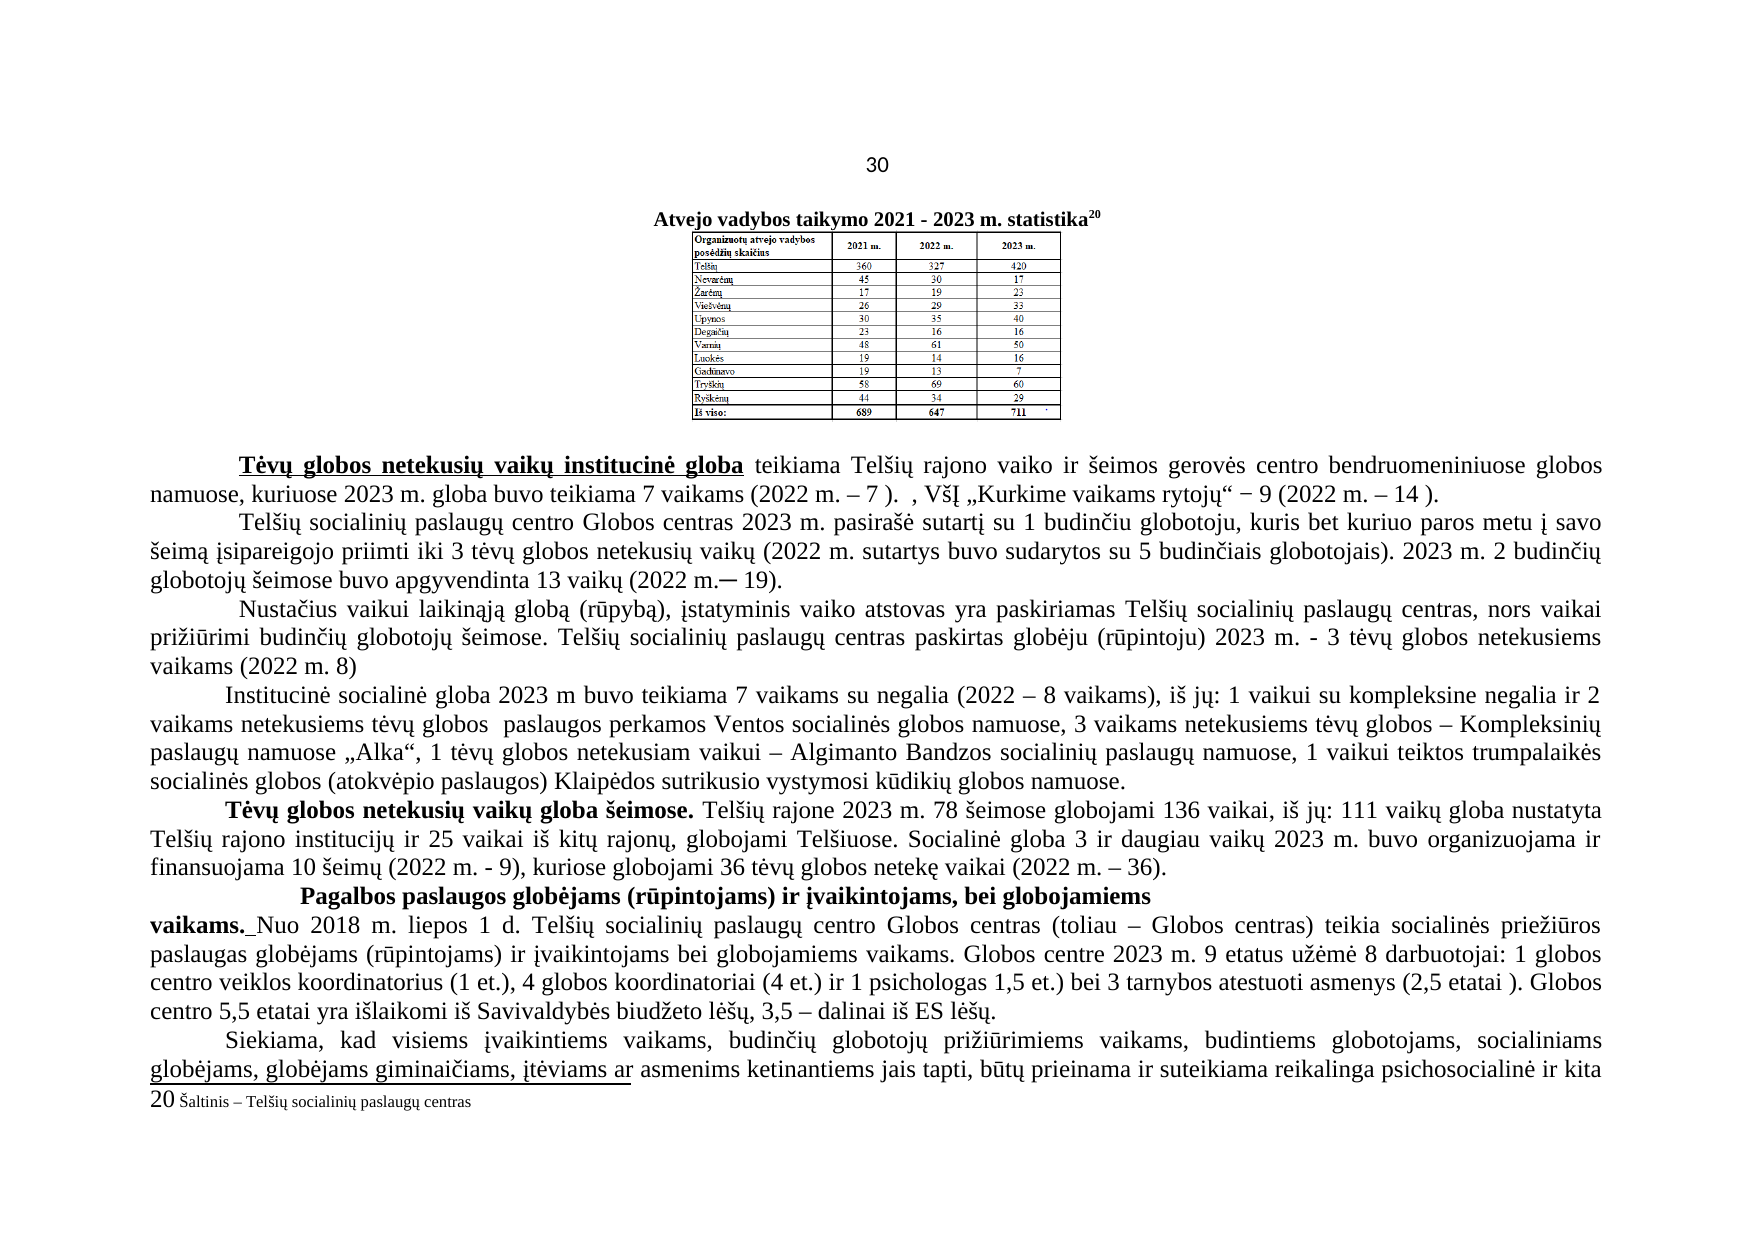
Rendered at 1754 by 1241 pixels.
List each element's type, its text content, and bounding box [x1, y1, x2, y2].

text Nustačius vaikui laikinąją globą (rūpybą), įstatyminis vaiko atstovas yra paskiriamas Telšių socialinių paslaugų centras, nors vaikai prižiūrimi budinčių globotojų šeimose. Telšių socialinių paslaugų centras paskirtas globėju (rūpintoju) 2023 m. - 3 tėvų globos netekusiems vaikams (2022 m. 8) [150, 594, 1604, 680]
text Siekiama, kad visiems įvaikintiems vaikams, budinčių globotojų prižiūrimiems vaikams, budintiems globotojams, socialiniams globėjams, globėjams giminaičiams, įtėviams ar asmenims ketinantiems jais tapti, būtų prieinama ir suteikiama reikalinga psichosocialinė ir kita [150, 1025, 1603, 1082]
text Tėvų globos netekusių vaikų globa šeimose. Telšių rajone 2023 m. 78 šeimose globojami 136 vaikai, iš jų: 111 vaikų globa nustatyta Telšių rajono institucijų ir 25 vaikai iš kitų rajonų, globojami Telšiuose. Socialinė globa 3 ir daugiau vaikų 2023 m. buvo organizuojama ir finansuojama 10 šeimų (2022 m. - 9), kuriose globojami 36 tėvų globos netekę vaikai (2022 m. – 36). [150, 795, 1603, 881]
text vaikams. Nuo 2018 m. liepos 1 d. Telšių socialinių paslaugų centro Globos centras (toliau – Globos centras) teikia socialinės priežiūros paslaugas globėjams (rūpintojams) ir įvaikintojams bei globojamiems vaikams. Globos centre 2023 m. 9 etatus užėmė 8 darbuotojai: 1 globos centro veiklos koordinatorius (1 et.), 4 globos koordinatoriai (4 et.) ir 1 psichologas 1,5 et.) bei 3 tarnybos atestuoti asmenys (2,5 etatai ). Globos centro 5,5 etatai yra išlaikomi iš Savivaldybės biudžeto lėšų, 3,5 – dalinai iš ES lėšų. [150, 910, 1603, 1025]
text Institucinė socialinė globa 2023 m buvo teikiama 7 vaikams su negalia (2022 – 8 vaikams), iš jų: 1 vaikui su kompleksine negalia ir 2 vaikams netekusiems tėvų globos paslaugos perkamos Ventos socialinės globos namuose, 3 vaikams netekusiems tėvų globos – Kompleksinių paslaugų namuose „Alka“, 1 tėvų globos netekusiam vaikui – Algimanto Bandzos socialinių paslaugų namuose, 1 vaikui teiktos trumpalaikės socialinės globos (atokvėpio paslaugos) Klaipėdos sutrikusio vystymosi kūdikių globos namuose. [150, 680, 1603, 795]
text Tėvų globos netekusių vaikų institucinė globa teikiama Telšių rajono vaiko ir šeimos gerovės centro bendruomeniniuose globos namuose, kuriuose 2023 m. globa buvo teikiama 7 vaikams (2022 m. – 7 ). , VšĮ „Kurkime vaikams rytojų“ − 9 (2022 m. – 14 ). [150, 450, 1603, 507]
text Pagalbos paslaugos globėjams (rūpintojams) ir įvaikintojams, bei globojamiems [225, 881, 1603, 910]
text Telšių socialinių paslaugų centro Globos centras 2023 m. pasirašė sutartį su 1 budinčiu globotoju, kuris bet kuriuo paros metu į savo šeimą įsipareigojo priimti iki 3 tėvų globos netekusių vaikų (2022 m. sutartys buvo sudarytos su 5 budinčiais globotojais). 2023 m. 2 budinčių globotojų šeimose buvo apgyvendinta 13 vaikų (2022 m.─ 19). [150, 507, 1603, 594]
text Atvejo vadybos taikymo 2021 - 2023 m. statistika [150, 207, 1604, 231]
text Šaltinis – Telšių socialinių paslaugų centras [150, 1084, 1604, 1113]
